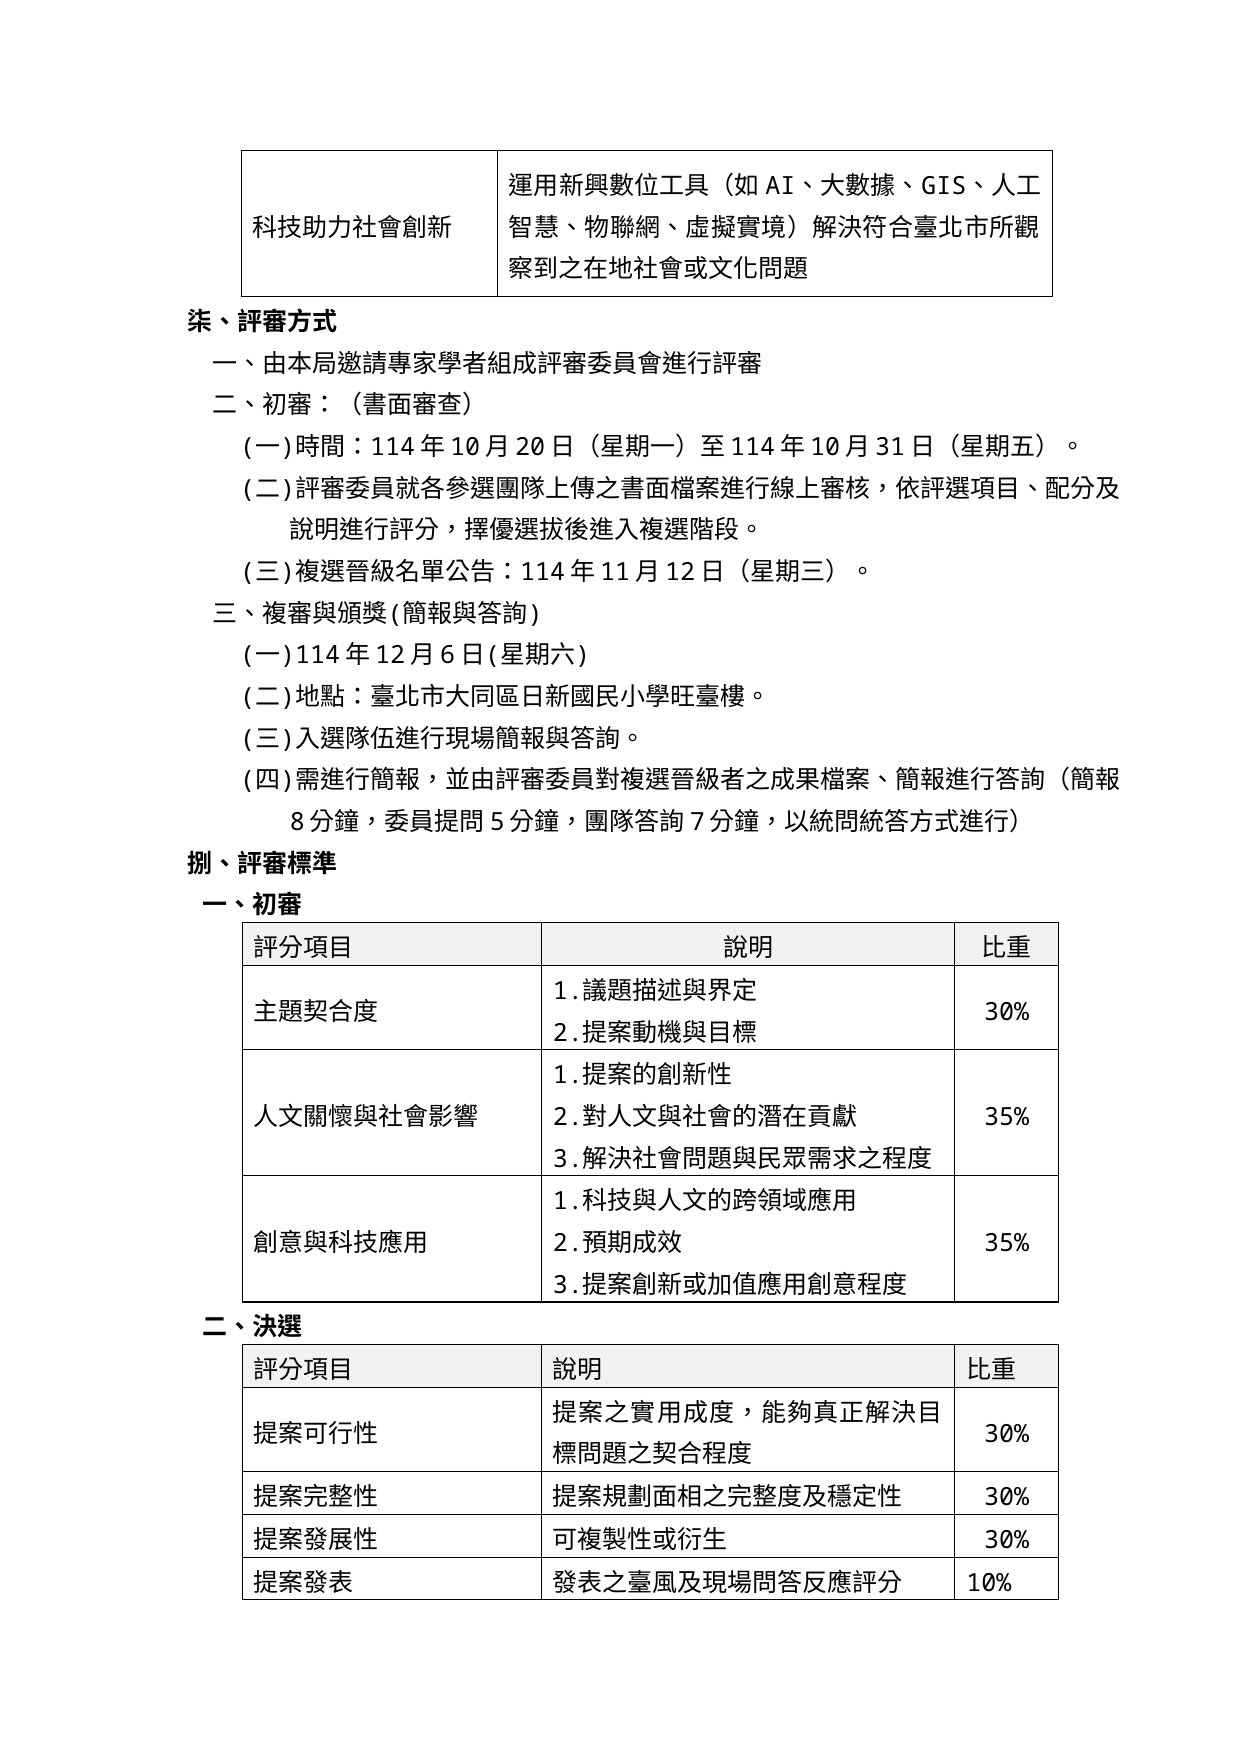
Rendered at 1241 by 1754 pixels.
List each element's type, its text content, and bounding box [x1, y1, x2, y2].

text (三)複選晉級名單公告：114年11月12日（星期三）。 [187, 547, 1122, 589]
text 二、初審：（書面審查） [187, 381, 1122, 422]
table_cell 35% [955, 1176, 1058, 1301]
table_cell 1.議題描述與界定 2.提案動機與目標 [542, 966, 954, 1049]
table_cell 科技助力社會創新 [242, 151, 497, 296]
table_cell 35% [955, 1050, 1058, 1175]
table_header 比重 [955, 923, 1058, 965]
table_cell 10% [955, 1558, 1058, 1599]
table_cell 30% [955, 966, 1058, 1049]
text 柒、評審方式 [187, 297, 1122, 339]
text (一)114年12月6日(星期六) [187, 631, 1122, 672]
table_cell 提案規劃面相之完整度及穩定性 [542, 1472, 954, 1514]
text (二)地點：臺北市大同區日新國民小學旺臺樓。 [240, 672, 1122, 714]
table_cell 提案之實用成度，能夠真正解決目標問題之契合程度 [542, 1388, 954, 1471]
table_cell 提案發表 [243, 1558, 541, 1599]
table_cell 1.提案的創新性 2.對人文與社會的潛在貢獻 3.解決社會問題與民眾需求之程度 [542, 1050, 954, 1175]
text 三、複審與頒獎(簡報與答詢) [187, 589, 1122, 631]
text (一)時間：114年10月20日（星期一）至114年10月31日（星期五）。 [187, 422, 1122, 464]
table_cell 1.科技與人文的跨領域應用 2.預期成效 3.提案創新或加值應用創意程度 [542, 1176, 954, 1301]
text 一、由本局邀請專家學者組成評審委員會進行評審 [212, 339, 1122, 381]
table_cell 運用新興數位工具（如AI、大數據、GIS、人工智慧、物聯網、虛擬實境）解決符合臺北市所觀察到之在地社會或文化問題 [498, 151, 1052, 296]
table_cell 可複製性或衍生 [542, 1515, 954, 1557]
text (四)需進行簡報，並由評審委員對複選晉級者之成果檔案、簡報進行答詢（簡報8分鐘，委員提問5分鐘，團隊答詢7分鐘，以統問統答方式進行） [240, 756, 1122, 839]
table_cell 主題契合度 [243, 966, 541, 1049]
table_header 說明 [542, 923, 954, 965]
table_cell 提案可行性 [243, 1388, 541, 1471]
table_cell 提案發展性 [243, 1515, 541, 1557]
table_header 評分項目 [243, 923, 541, 965]
text (二)評審委員就各參選團隊上傳之書面檔案進行線上審核，依評選項目、配分及說明進行評分，擇優選拔後進入複選階段。 [240, 464, 1122, 547]
table_cell 提案完整性 [243, 1472, 541, 1514]
table_header 評分項目 [243, 1345, 541, 1387]
table_cell 30% [955, 1388, 1058, 1471]
text (三)入選隊伍進行現場簡報與答詢。 [240, 714, 1122, 756]
table_cell 創意與科技應用 [243, 1176, 541, 1301]
text 一、初審 [187, 881, 1122, 922]
table_header 比重 [955, 1345, 1058, 1387]
text 二、決選 [187, 1302, 1122, 1344]
table_cell 30% [955, 1472, 1058, 1514]
table_cell 人文關懷與社會影響 [243, 1050, 541, 1175]
table_cell 30% [955, 1515, 1058, 1557]
table_cell 發表之臺風及現場問答反應評分 [542, 1558, 954, 1599]
text 捌、評審標準 [187, 839, 1122, 881]
table_header 說明 [542, 1345, 954, 1387]
